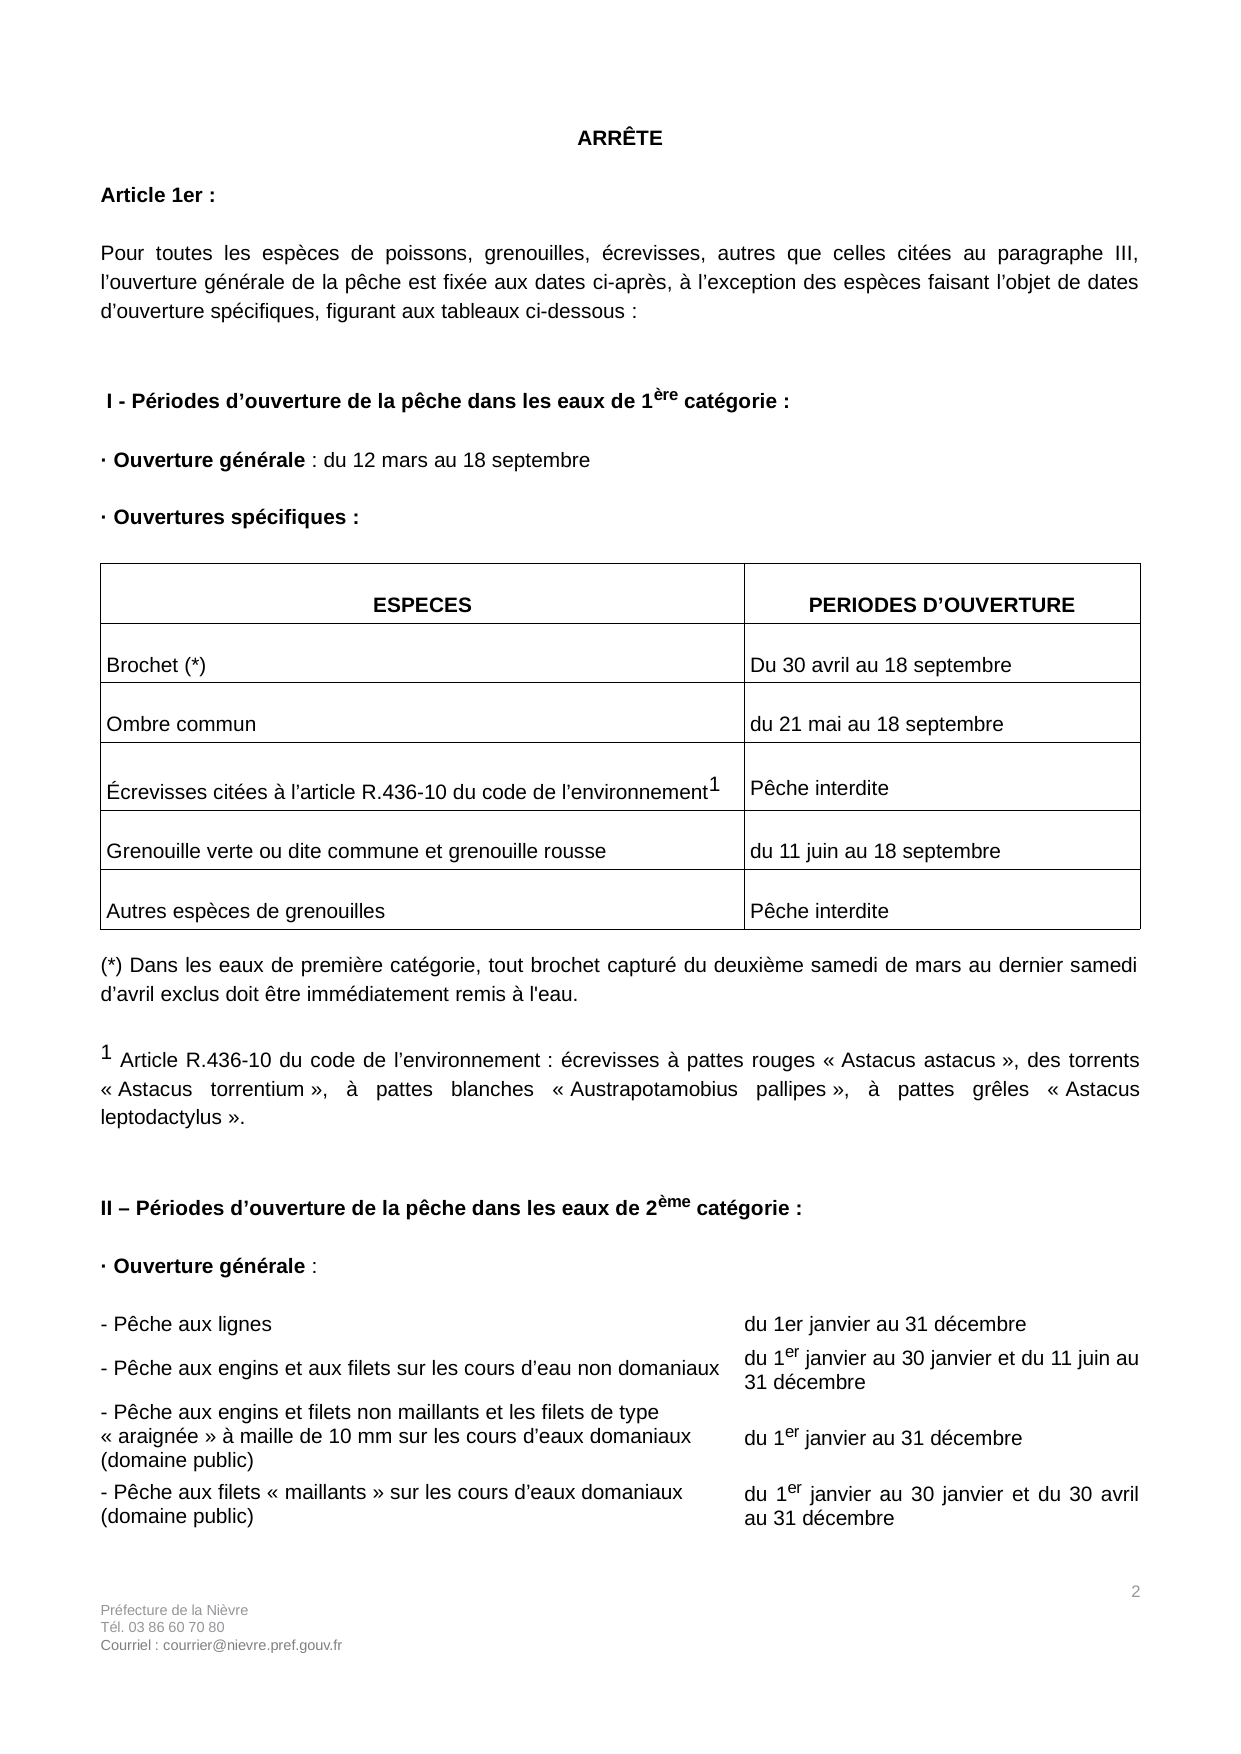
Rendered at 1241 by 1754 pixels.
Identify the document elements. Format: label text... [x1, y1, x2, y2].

text (*) Dans les eaux de première catégorie, tout brochet capturé du deuxième samedi de mars au dernier samedi d’avril exclus doit être immédiatement remis à l'eau. [100, 953, 1140, 1006]
text I - Périodes d’ouverture de la pêche dans les eaux de 1ère catégorie : [100, 385, 1140, 413]
table_cell Pêche interdite [745, 870, 1140, 929]
table_header ESPECES [101, 564, 744, 623]
table_cell du 11 juin au 18 septembre [745, 811, 1140, 869]
table_cell du 1er janvier au 30 janvier et du 11 juin au 31 décembre [744, 1342, 1139, 1400]
text 1 Article R.436-10 du code de l’environnement : écrevisses à pattes rouges « Astacus astacus », des torrents « Astacus torrentium », à pattes blanches « Austrapotamobius pallipes », à pattes grêles « Astacus leptodactylus ». [100, 1040, 1140, 1129]
text Article 1er : [100, 183, 1140, 207]
text · Ouverture générale : du 12 mars au 18 septembre [100, 447, 1140, 472]
table_cell du 1er janvier au 31 décembre [744, 1400, 1139, 1478]
table_cell - Pêche aux engins et filets non maillants et les filets de type « araignée » à maille de 10 mm sur les cours d’eaux domaniaux (domaine public) [100, 1400, 744, 1478]
table_cell - Pêche aux filets « maillants » sur les cours d’eaux domaniaux (domaine public) [100, 1478, 744, 1536]
table_cell Écrevisses citées à l’article R.436-10 du code de l’environnement1 [101, 743, 744, 809]
table_cell Brochet (*) [101, 624, 744, 682]
table_cell Autres espèces de grenouilles [101, 870, 744, 929]
table_cell Du 30 avril au 18 septembre [745, 624, 1140, 682]
table_header PERIODES D’OUVERTURE [745, 564, 1140, 623]
table_cell Pêche interdite [745, 743, 1140, 809]
table_cell Grenouille verte ou dite commune et grenouille rousse [101, 811, 744, 869]
table_header du 1er janvier au 31 décembre [744, 1312, 1139, 1342]
table_cell du 21 mai au 18 septembre [745, 683, 1140, 742]
table_header - Pêche aux lignes [100, 1312, 744, 1342]
table_cell du 1er janvier au 30 janvier et du 30 avril au 31 décembre [744, 1478, 1139, 1536]
text ARRÊTE [100, 125, 1140, 149]
table_cell - Pêche aux engins et aux filets sur les cours d’eau non domaniaux [100, 1342, 744, 1400]
text Pour toutes les espèces de poissons, grenouilles, écrevisses, autres que celles citées au paragraphe III, l’ouverture générale de la pêche est fixée aux dates ci-après, à l’exception des espèces faisant l’objet de dates d’ouverture spécifiques, figurant aux tableaux ci-dessous : [100, 241, 1140, 323]
text II – Périodes d’ouverture de la pêche dans les eaux de 2ème catégorie : [100, 1192, 1140, 1220]
text · Ouverture générale : [100, 1254, 1140, 1278]
table_cell Ombre commun [101, 683, 744, 742]
text · Ouvertures spécifiques : [100, 505, 1140, 529]
